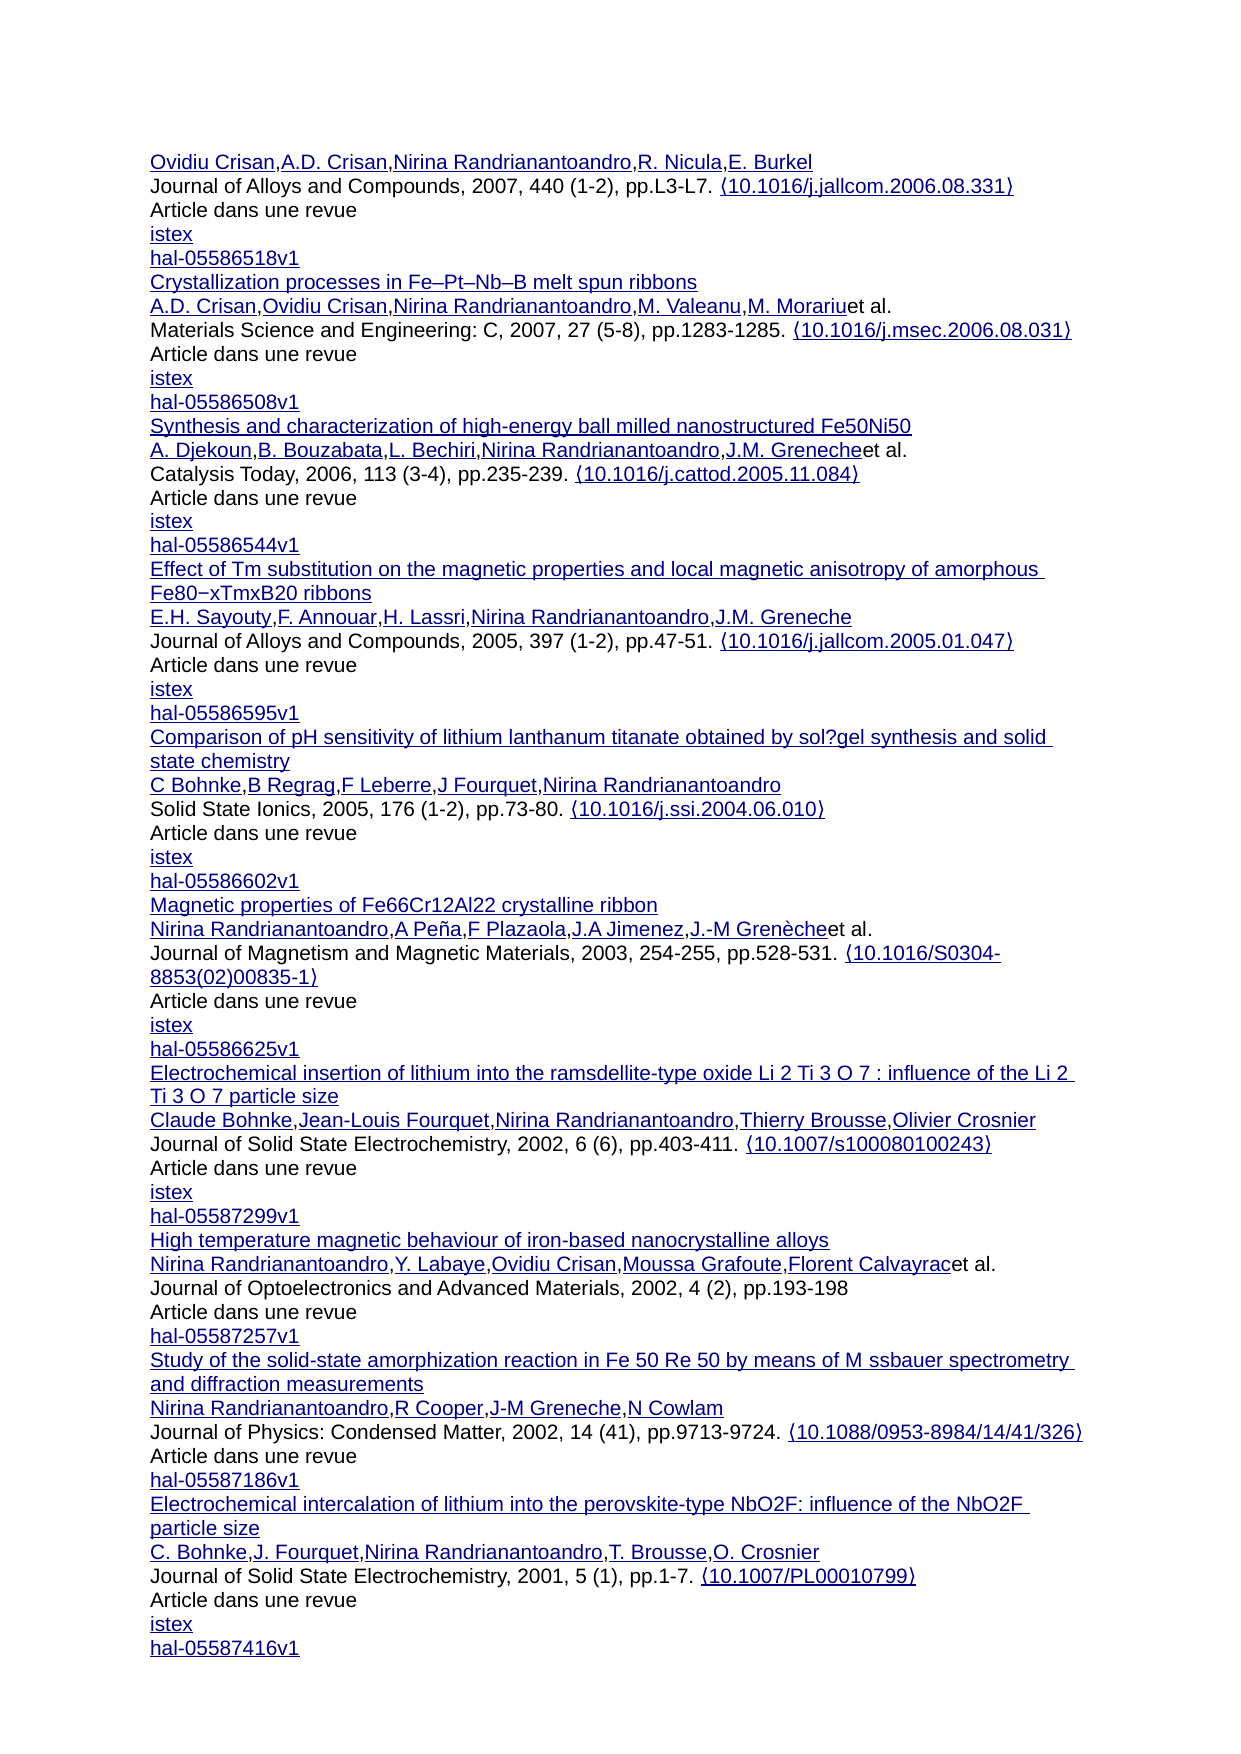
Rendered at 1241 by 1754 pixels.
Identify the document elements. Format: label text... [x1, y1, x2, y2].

table_cell High temperature magnetic behaviour of iron-based nanocrystalline alloys Nirina Randrianantoandro,Y. Labaye,Ovidiu Crisan,Moussa Grafoute,Florent Calvayracet al. Journal of Optoelectronics and Advanced Materials, 2002, 4 (2), pp.193-198 Article dans une revue hal-05587257v1 [150, 1228, 1090, 1348]
table_cell Electrochemical intercalation of lithium into the perovskite-type NbO2F: influence of the NbO2F particle size C. Bohnke,J. Fourquet,Nirina Randrianantoandro,T. Brousse,O. Crosnier Journal of Solid State Electrochemistry, 2001, 5 (1), pp.1-7. ⟨10.1007/PL00010799⟩ Article dans une revue istex hal-05587416v1 [150, 1492, 1090, 1659]
table_cell Effect of Tm substitution on the magnetic properties and local magnetic anisotropy of amorphous Fe80−xTmxB20 ribbons E.H. Sayouty,F. Annouar,H. Lassri,Nirina Randrianantoandro,J.M. Greneche Journal of Alloys and Compounds, 2005, 397 (1-2), pp.47-51. ⟨10.1016/j.jallcom.2005.01.047⟩ Article dans une revue istex hal-05586595v1 [150, 557, 1090, 725]
table_cell Comparison of pH sensitivity of lithium lanthanum titanate obtained by sol?gel synthesis and solid state chemistry C Bohnke,B Regrag,F Leberre,J Fourquet,Nirina Randrianantoandro Solid State Ionics, 2005, 176 (1-2), pp.73-80. ⟨10.1016/j.ssi.2004.06.010⟩ Article dans une revue istex hal-05586602v1 [150, 725, 1090, 893]
table_cell Study of the solid-state amorphization reaction in Fe 50 Re 50 by means of M ssbauer spectrometry and diffraction measurements Nirina Randrianantoandro,R Cooper,J-M Greneche,N Cowlam Journal of Physics: Condensed Matter, 2002, 14 (41), pp.9713-9724. ⟨10.1088/0953-8984/14/41/326⟩ Article dans une revue hal-05587186v1 [150, 1348, 1090, 1492]
table_cell Electrochemical insertion of lithium into the ramsdellite-type oxide Li 2 Ti 3 O 7 : influence of the Li 2 Ti 3 O 7 particle size Claude Bohnke,Jean-Louis Fourquet,Nirina Randrianantoandro,Thierry Brousse,Olivier Crosnier Journal of Solid State Electrochemistry, 2002, 6 (6), pp.403-411. ⟨10.1007/s100080100243⟩ Article dans une revue istex hal-05587299v1 [150, 1060, 1090, 1228]
table_cell Crystallization processes in Fe–Pt–Nb–B melt spun ribbons A.D. Crisan,Ovidiu Crisan,Nirina Randrianantoandro,M. Valeanu,M. Morariuet al. Materials Science and Engineering: C, 2007, 27 (5-8), pp.1283-1285. ⟨10.1016/j.msec.2006.08.031⟩ Article dans une revue istex hal-05586508v1 [150, 270, 1090, 413]
table_cell Magnetic properties of Fe66Cr12Al22 crystalline ribbon Nirina Randrianantoandro,A Peña,F Plazaola,J.A Jimenez,J.-M Grenècheet al. Journal of Magnetism and Magnetic Materials, 2003, 254-255, pp.528-531. ⟨10.1016/S0304-8853(02)00835-1⟩ Article dans une revue istex hal-05586625v1 [150, 893, 1090, 1060]
table_cell Synthesis and characterization of high-energy ball milled nanostructured Fe50Ni50 A. Djekoun,B. Bouzabata,L. Bechiri,Nirina Randrianantoandro,J.M. Grenecheet al. Catalysis Today, 2006, 113 (3-4), pp.235-239. ⟨10.1016/j.cattod.2005.11.084⟩ Article dans une revue istex hal-05586544v1 [150, 414, 1090, 557]
table_cell Ovidiu Crisan,A.D. Crisan,Nirina Randrianantoandro,R. Nicula,E. Burkel Journal of Alloys and Compounds, 2007, 440 (1-2), pp.L3-L7. ⟨10.1016/j.jallcom.2006.08.331⟩ Article dans une revue istex hal-05586518v1 [150, 150, 1090, 270]
